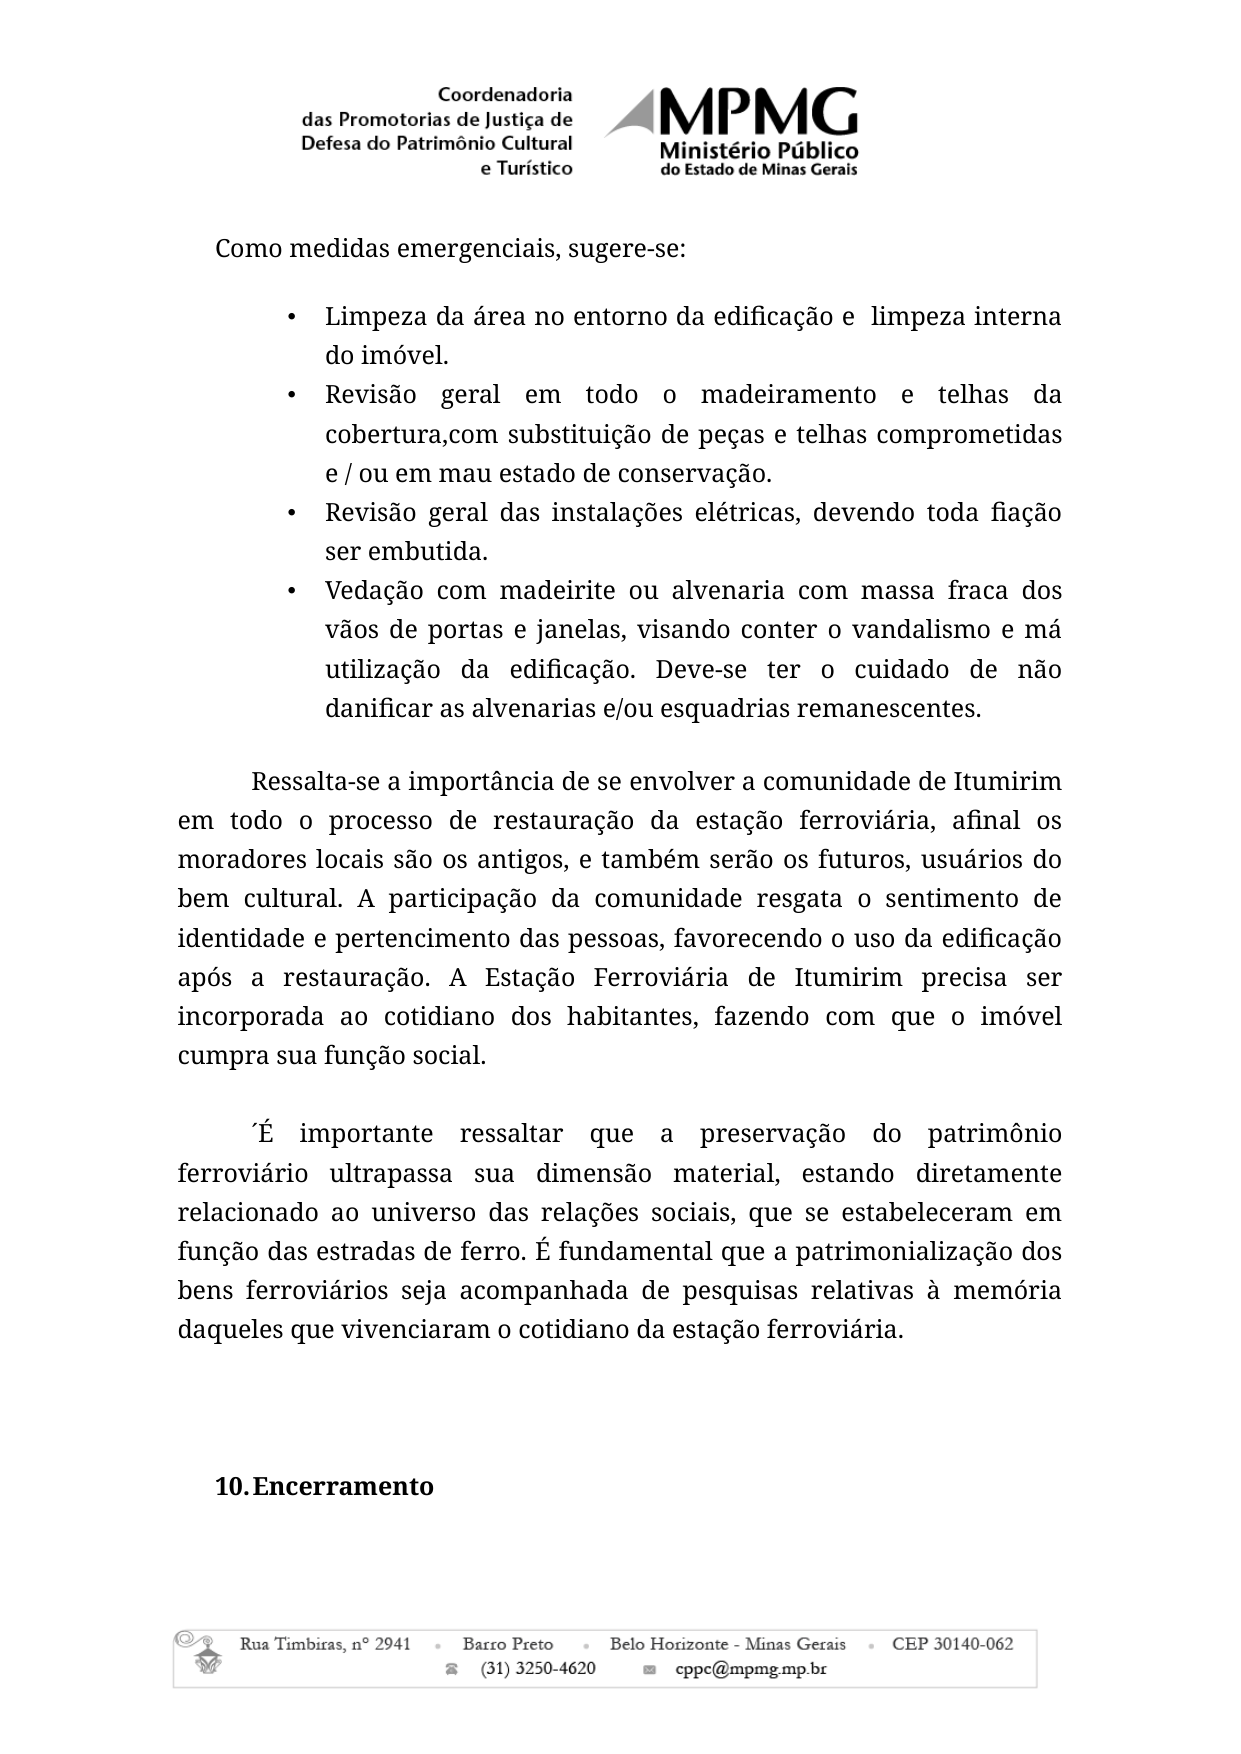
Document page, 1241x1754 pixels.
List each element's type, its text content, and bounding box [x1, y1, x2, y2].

picture [162, 1621, 1048, 1695]
text Ressalta-se a importância de se envolver a comunidade de Itumirim em todo o processo de restauração da estação ferroviária, afinal os moradores locais são os antigos, e também serão os futuros, usuários do bem cultural. A participação da comunidade resgata o sentimento de identidade e pertencimento das pessoas, favorecendo o uso da edificação após a restauração. A Estação Ferroviária de Itumirim precisa ser incorporada ao cotidiano dos habitantes, fazendo com que o imóvel cumpra sua função social. [177, 764, 1063, 1072]
text ´É importante ressaltar que a preservação do patrimônio ferroviário ultrapassa sua dimensão material, estando diretamente relacionado ao universo das relações sociais, que se estabeleceram em função das estradas de ferro. É fundamental que a patrimonialização dos bens ferroviários seja acompanhada de pesquisas relativas à memória daqueles que vivenciaram o cotidiano da estação ferroviária. [177, 1116, 1063, 1346]
picture [177, 59, 1053, 192]
list Vedação com madeirite ou alvenaria com massa fraca dos vãos de portas e janelas, visando conter o vandalismo e má utilização da edificação. Deve-se ter o cuidado de não danificar as alvenarias e/ou esquadrias remanescentes. [287, 573, 1063, 724]
list Revisão geral em todo o madeiramento e telhas da cobertura,com substituição de peças e telhas comprometidas e / ou em mau estado de conservação. [287, 377, 1063, 489]
list Revisão geral das instalações elétricas, devendo toda fiação ser embutida. [287, 494, 1063, 568]
list Encerramento [215, 1469, 1063, 1503]
text Como medidas emergenciais, sugere-se: [177, 231, 1063, 265]
list Limpeza da área no entorno da edificação e limpeza interna do imóvel. [287, 299, 1063, 372]
